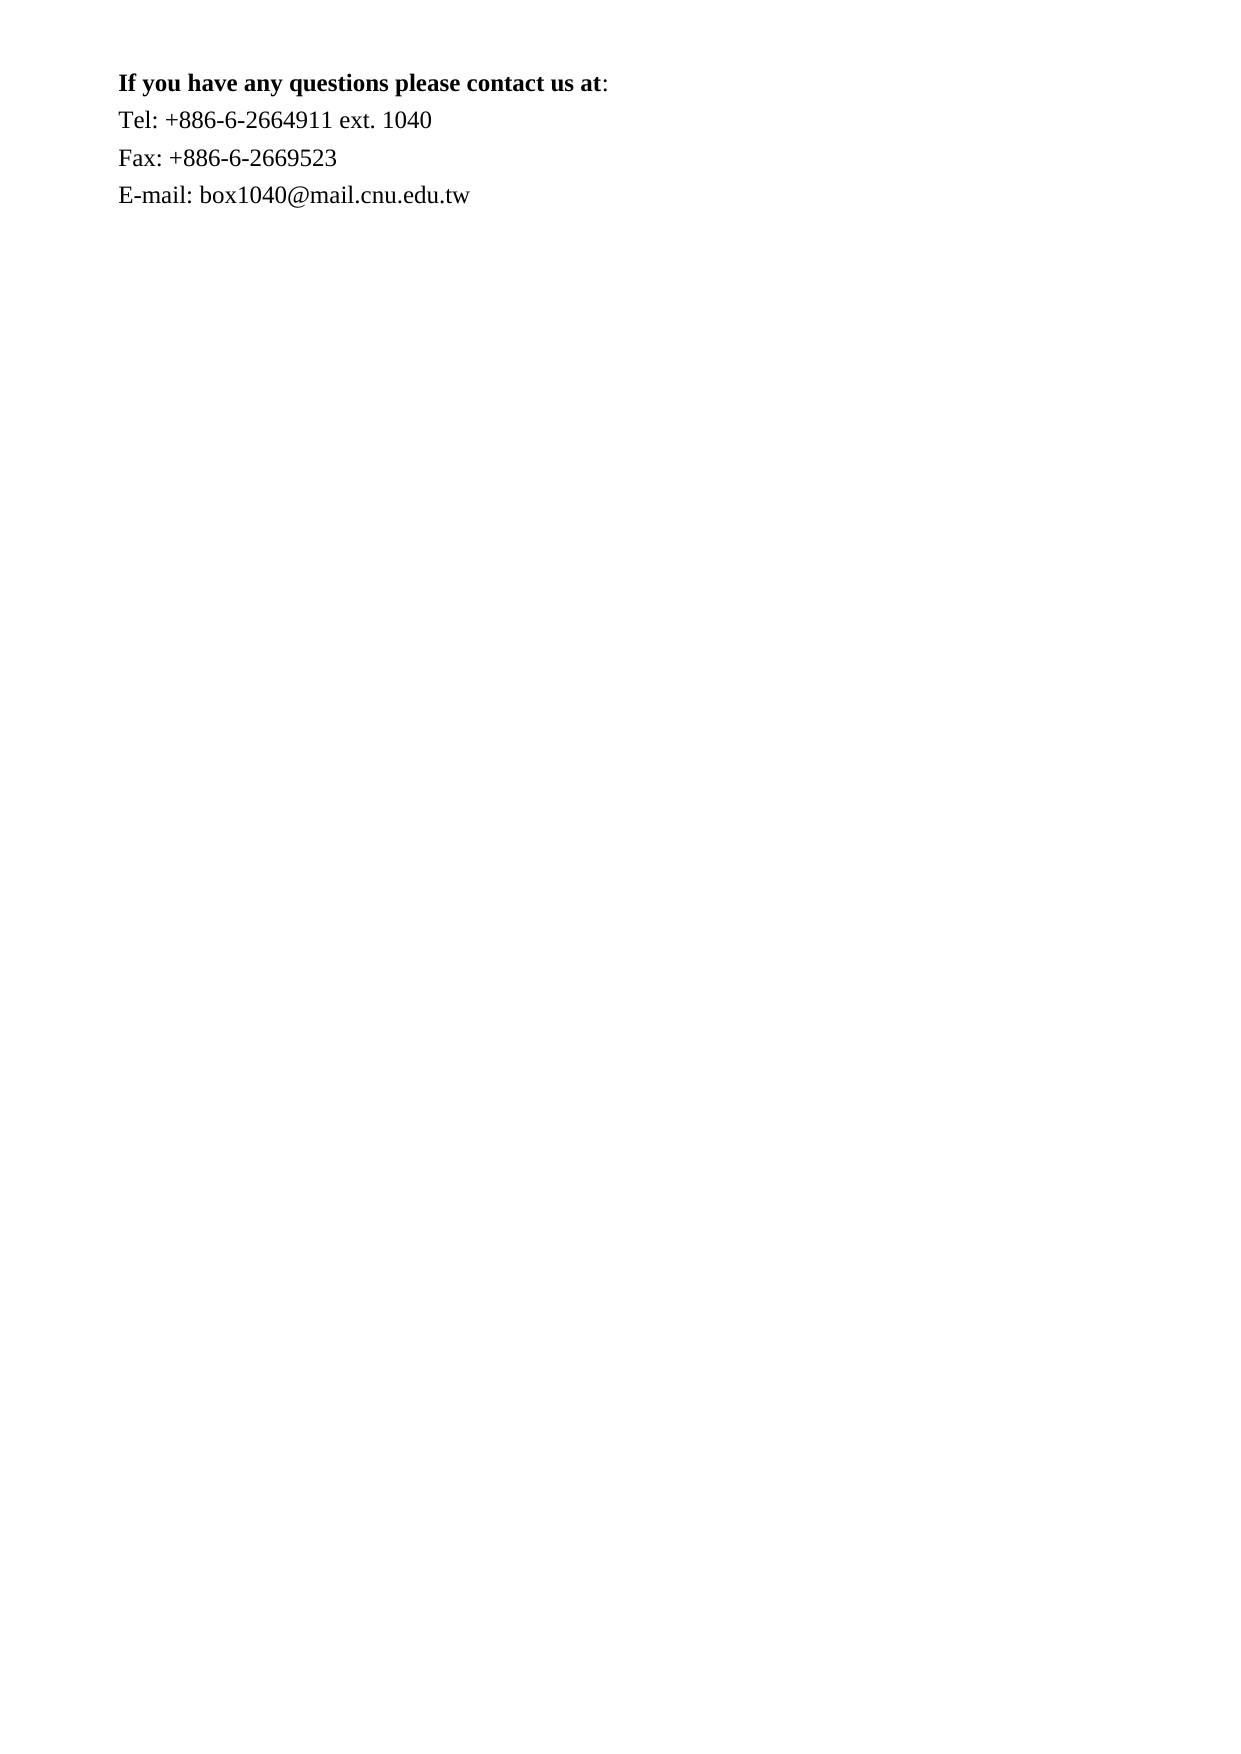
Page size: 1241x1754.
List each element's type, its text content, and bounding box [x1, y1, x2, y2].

text Fax: +886-6-2669523 [118, 134, 1122, 172]
text If you have any questions please contact us at: [118, 59, 1122, 97]
text Tel: +886-6-2664911 ext. 1040 [118, 97, 1122, 134]
text E-mail: box1040@mail.cnu.edu.tw [118, 172, 1122, 209]
